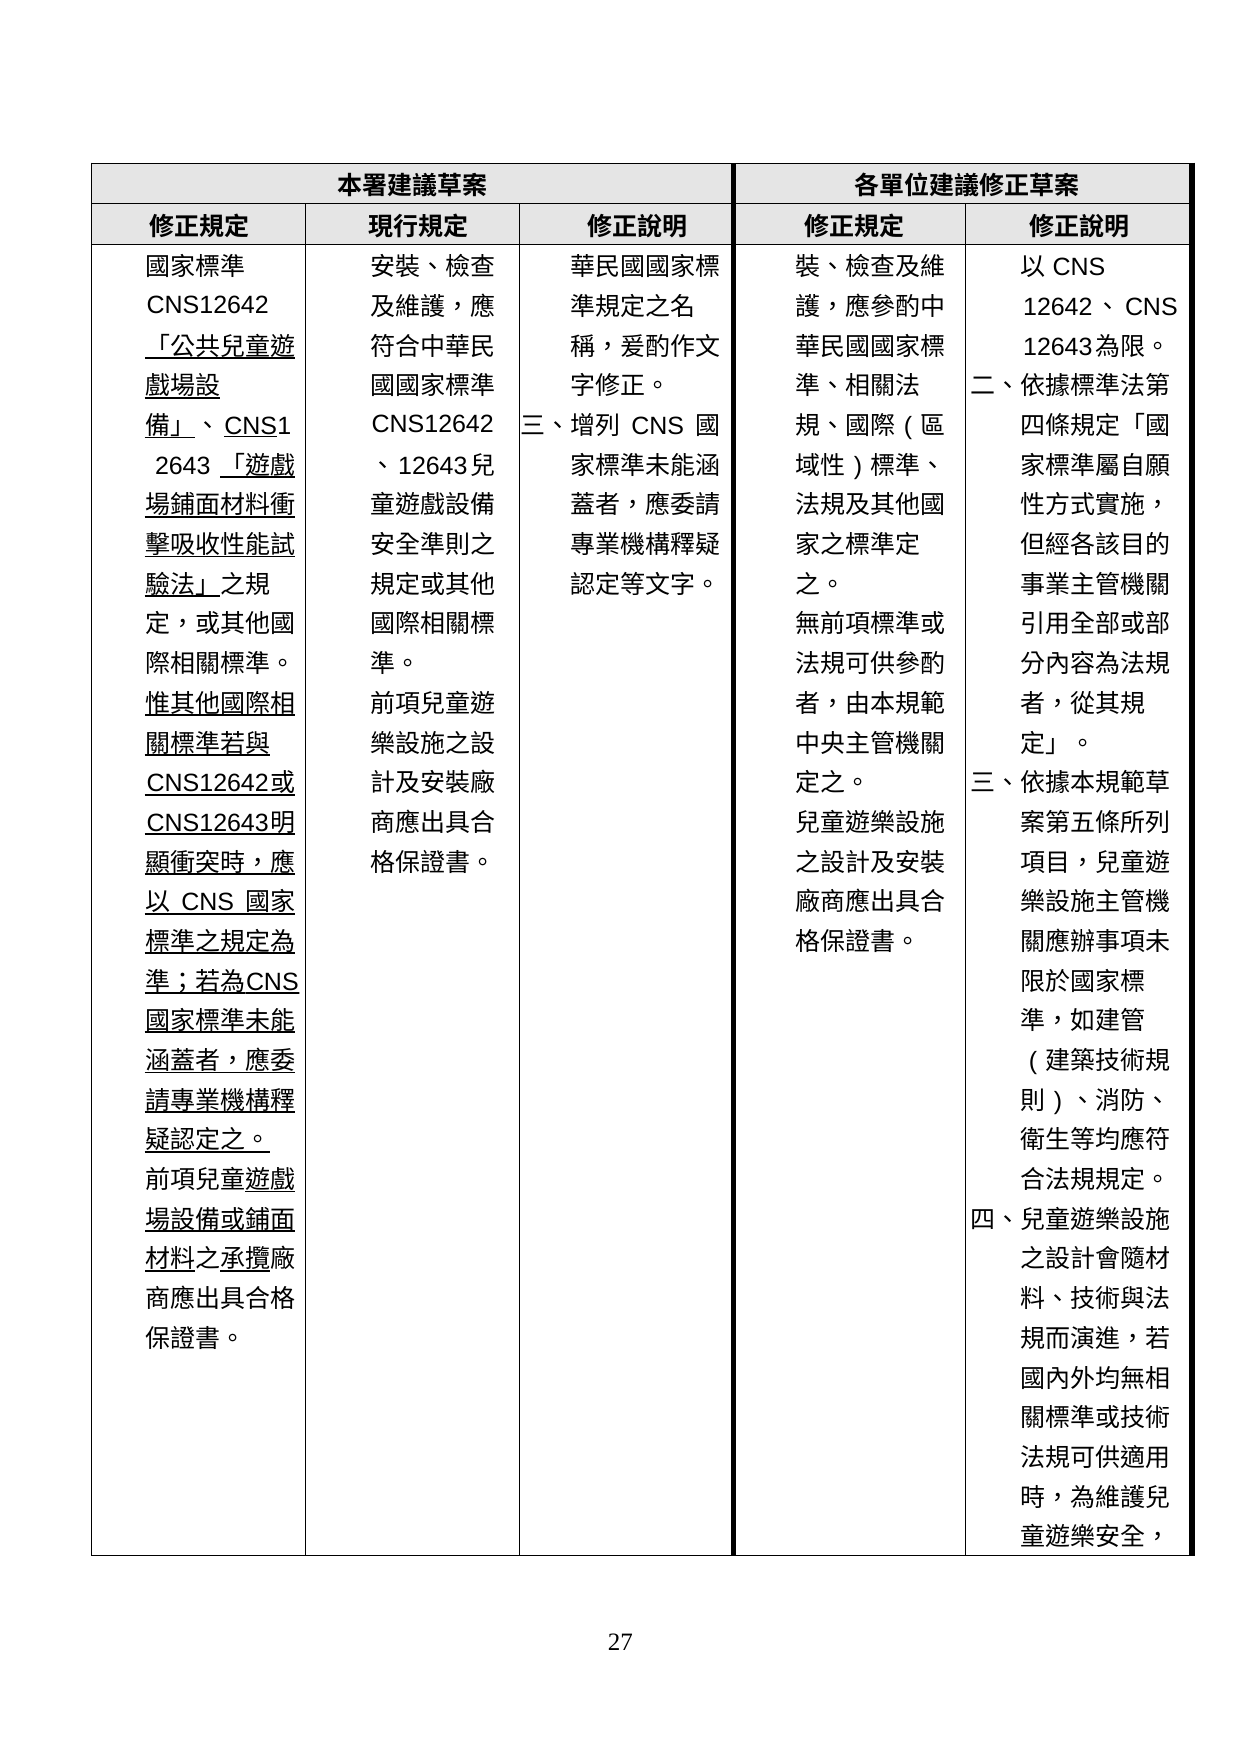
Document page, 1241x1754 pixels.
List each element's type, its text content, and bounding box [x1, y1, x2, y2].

table_cell 安裝、檢查及維護，應符合中華民國國家標準CNS12642、12643兒童遊戲設備安全準則之規定或其他國際相關標準。 前項兒童遊樂設施之設計及安裝廠商應出具合格保證書。 [306, 245, 519, 1555]
table_header 各單位建議修正草案 [736, 164, 1189, 203]
table_cell 一、未來適用於兒童遊樂設施之國家標準不僅以CNS 12642、CNS 12643為限。 二、依據標準法第四條規定「國家標準屬自願性方式實施，但經各該目的事業主管機關引用全部或部分內容為法規者，從其規定」。 三、依據本規範草案第五條所列項目，兒童遊樂設施主管機關應辦事項未限於國家標準，如建管(建築技術規則)、消防、衛生等均應符合法規規定。 四、兒童遊樂設施之設計會隨材料、技術與法規而演進，若國內外均無相關標準或技術法規可供適用時，為維護兒童遊樂安全，應由中央主管機關統一規定。 五、區域性係指如歐盟等區域性組織，該組織有所屬法規或指令(行政命令)，而其他國家之標準，非僅指其他國家之國家標準，亦包含該國之產業標準(如ASTM、ACI、UL等)。 （花蓮縣政府） 不不合時宜之CNS國家標準應予研修以符時宜。 一、EN1176及EN1177歐盟規範，有多處與CNS12642，或CNS12643明顯衝突之規定。相較之下，CNS的國家標準較EN歐盟規範嚴僅許多。 二、我國CNS12642係參照美國ASTM F1487之內容修訂，但在美國還有ASTM F1918(室內)軟質遊戲設備安全之規範。 針對國家標準CNS 12642、12643新、舊版作釐清。 [966, 245, 1189, 1555]
table_cell 華民國國家標準規定之名稱，爰酌作文字修正。 三、增列CNS國家標準未能涵蓋者，應委請專業機構釋疑認定等文字。 [520, 245, 731, 1555]
table_cell 修正說明 [966, 204, 1189, 244]
table_cell 現行規定 [306, 204, 519, 244]
table_header 本署建議草案 [92, 164, 731, 203]
table_cell 修正規定 [92, 204, 305, 244]
table_cell 修正規定 [736, 204, 965, 244]
table_cell 國家標準CNS12642「公共兒童遊戲場設備」、CNS12643「遊戲場鋪面材料衝擊吸收性能試驗法」之規定，或其他國際相關標準。惟其他國際相關標準若與CNS12642或CNS12643明顯衝突時，應以CNS國家標準之規定為準；若為CNS國家標準未能涵蓋者，應委請專業機構釋疑認定之。 前項兒童遊戲場設備或鋪面材料之承攬廠商應出具合格保證書。 [92, 245, 305, 1555]
table_cell （經濟部標檢局） 七、兒童遊樂設施之設計、安裝、檢查及維護，應參酌中華民國國家標準、相關法規、國際(區域性)標準、法規及其他國家之標準定之。 無前項標準或法規可供參酌者，由本規範中央主管機關定之。 兒童遊樂設施之設計及安裝廠商應出具合格保證書。 （臺中市、宜蘭縣政府） 七、各場所附設兒童遊樂設施之設計、安裝、檢查及維護……. （全國認證基金會） 七、各場所附設兒童遊戲場之安全，應符合中華民國國家標準CNS12642「公共兒童遊戲場設備」、CNS12643「遊戲場鋪面材料衝擊吸收性能試驗法」之規定，或其他國際相關標準。惟其他國際相關標準若與CNS12642或CNS12643明顯衝突時，應以CNS國家標準之規定為準；若為CNS國家標準未能涵蓋者，應委請專業機構釋疑認定之。 前項兒童遊戲場設備或鋪面材料之承攬廠商應出具合格保證書。 （臺灣玩具暨兒童用品研發中心） 七、兒童遊樂設施之設計、安裝、檢查及維護，應符合中華民國國家標準CNS12642『公共兒童遊戲場設備』及12643『遊戲場鋪面材料耐衝擊試驗法』之兒童遊戲設備安全準則等之規定或其他國際相關標。 前項兒童遊樂設施及鋪面材料之供應商應對其所提供之設施出具合格保證書。 [736, 245, 965, 1555]
table_cell 修正說明 [520, 204, 731, 244]
